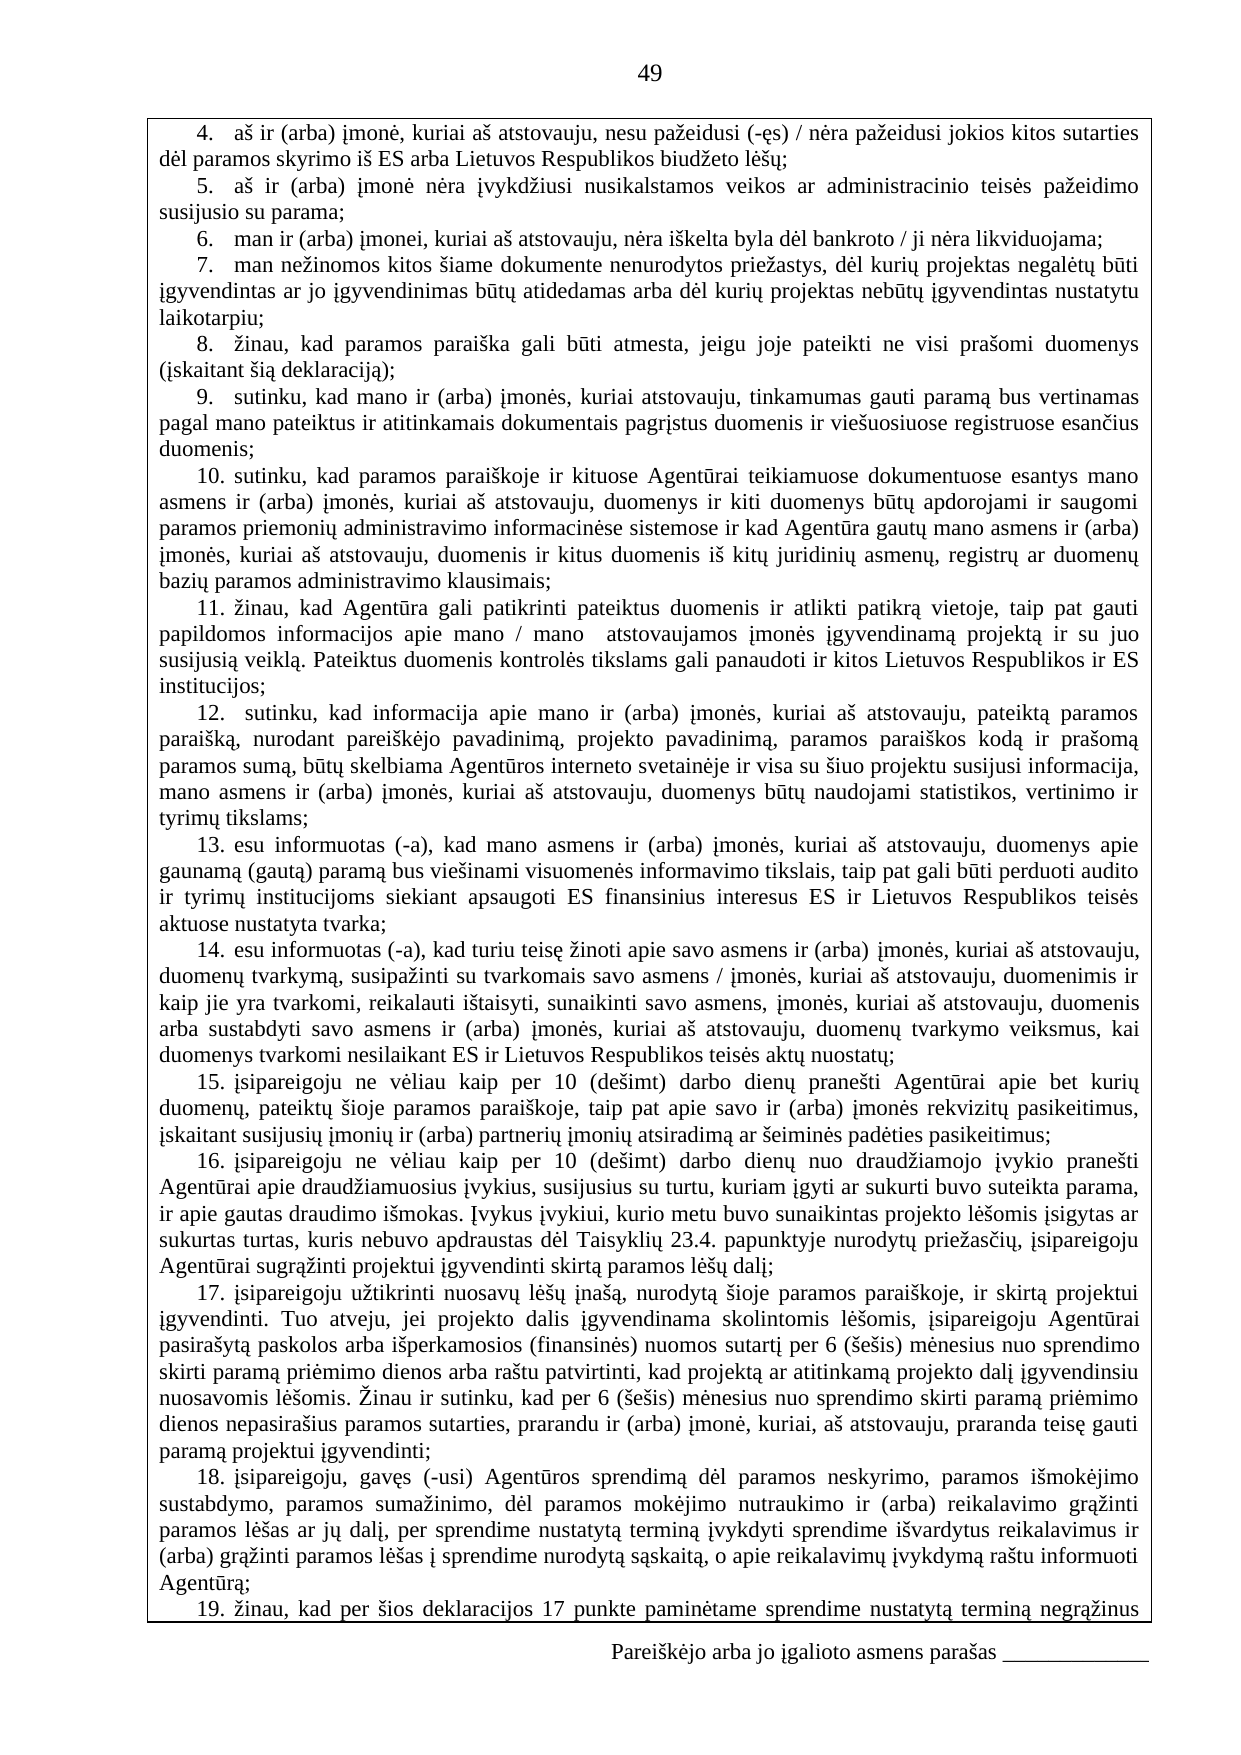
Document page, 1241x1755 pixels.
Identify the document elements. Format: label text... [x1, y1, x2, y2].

table_header 4. aš ir (arba) įmonė, kuriai aš atstovauju, nesu pažeidusi (-ęs) / nėra pažeidusi jokios kitos sutarties dėl paramos skyrimo iš ES arba Lietuvos Respublikos biudžeto lėšų; 5. aš ir (arba) įmonė nėra įvykdžiusi nusikalstamos veikos ar administracinio teisės pažeidimo susijusio su parama; 6. man ir (arba) įmonei, kuriai aš atstovauju, nėra iškelta byla dėl bankroto / ji nėra likviduojama; 7. man nežinomos kitos šiame dokumente nenurodytos priežastys, dėl kurių projektas negalėtų būti įgyvendintas ar jo įgyvendinimas būtų atidedamas arba dėl kurių projektas nebūtų įgyvendintas nustatytu laikotarpiu; 8. žinau, kad paramos paraiška gali būti atmesta, jeigu joje pateikti ne visi prašomi duomenys (įskaitant šią deklaraciją); 9. sutinku, kad mano ir (arba) įmonės, kuriai atstovauju, tinkamumas gauti paramą bus vertinamas pagal mano pateiktus ir atitinkamais dokumentais pagrįstus duomenis ir viešuosiuose registruose esančius duomenis; 10. sutinku, kad paramos paraiškoje ir kituose Agentūrai teikiamuose dokumentuose esantys mano asmens ir (arba) įmonės, kuriai aš atstovauju, duomenys ir kiti duomenys būtų apdorojami ir saugomi paramos priemonių administravimo informacinėse sistemose ir kad Agentūra gautų mano asmens ir (arba) įmonės, kuriai aš atstovauju, duomenis ir kitus duomenis iš kitų juridinių asmenų, registrų ar duomenų bazių paramos administravimo klausimais; 11. žinau, kad Agentūra gali patikrinti pateiktus duomenis ir atlikti patikrą vietoje, taip pat gauti papildomos informacijos apie mano / mano atstovaujamos įmonės įgyvendinamą projektą ir su juo susijusią veiklą. Pateiktus duomenis kontrolės tikslams gali panaudoti ir kitos Lietuvos Respublikos ir ES institucijos; 12. sutinku, kad informacija apie mano ir (arba) įmonės, kuriai aš atstovauju, pateiktą paramos paraišką, nurodant pareiškėjo pavadinimą, projekto pavadinimą, paramos paraiškos kodą ir prašomą paramos sumą, būtų skelbiama Agentūros interneto svetainėje ir visa su šiuo projektu susijusi informacija, mano asmens ir (arba) įmonės, kuriai aš atstovauju, duomenys būtų naudojami statistikos, vertinimo ir tyrimų tikslams; 13. esu informuotas (-a), kad mano asmens ir (arba) įmonės, kuriai aš atstovauju, duomenys apie gaunamą (gautą) paramą bus viešinami visuomenės informavimo tikslais, taip pat gali būti perduoti audito ir tyrimų institucijoms siekiant apsaugoti ES finansinius interesus ES ir Lietuvos Respublikos teisės aktuose nustatyta tvarka; 14. esu informuotas (-a), kad turiu teisę žinoti apie savo asmens ir (arba) įmonės, kuriai aš atstovauju, duomenų tvarkymą, susipažinti su tvarkomais savo asmens / įmonės, kuriai aš atstovauju, duomenimis ir kaip jie yra tvarkomi, reikalauti ištaisyti, sunaikinti savo asmens, įmonės, kuriai aš atstovauju, duomenis arba sustabdyti savo asmens ir (arba) įmonės, kuriai aš atstovauju, duomenų tvarkymo veiksmus, kai duomenys tvarkomi nesilaikant ES ir Lietuvos Respublikos teisės aktų nuostatų; 15. įsipareigoju ne vėliau kaip per 10 (dešimt) darbo dienų pranešti Agentūrai apie bet kurių duomenų, pateiktų šioje paramos paraiškoje, taip pat apie savo ir (arba) įmonės rekvizitų pasikeitimus, įskaitant susijusių įmonių ir (arba) partnerių įmonių atsiradimą ar šeiminės padėties pasikeitimus; 16. įsipareigoju ne vėliau kaip per 10 (dešimt) darbo dienų nuo draudžiamojo įvykio pranešti Agentūrai apie draudžiamuosius įvykius, susijusius su turtu, kuriam įgyti ar sukurti buvo suteikta parama, ir apie gautas draudimo išmokas. Įvykus įvykiui, kurio metu buvo sunaikintas projekto lėšomis įsigytas ar sukurtas turtas, kuris nebuvo apdraustas dėl Taisyklių 23.4. papunktyje nurodytų priežasčių, įsipareigoju Agentūrai sugrąžinti projektui įgyvendinti skirtą paramos lėšų dalį; 17. įsipareigoju užtikrinti nuosavų lėšų įnašą, nurodytą šioje paramos paraiškoje, ir skirtą projektui įgyvendinti. Tuo atveju, jei projekto dalis įgyvendinama skolintomis lėšomis, įsipareigoju Agentūrai pasirašytą paskolos arba išperkamosios (finansinės) nuomos sutartį per 6 (šešis) mėnesius nuo sprendimo skirti paramą priėmimo dienos arba raštu patvirtinti, kad projektą ar atitinkamą projekto dalį įgyvendinsiu nuosavomis lėšomis. Žinau ir sutinku, kad per 6 (šešis) mėnesius nuo sprendimo skirti paramą priėmimo dienos nepasirašius paramos sutarties, prarandu ir (arba) įmonė, kuriai, aš atstovauju, praranda teisę gauti paramą projektui įgyvendinti; 18. įsipareigoju, gavęs (-usi) Agentūros sprendimą dėl paramos neskyrimo, paramos išmokėjimo sustabdymo, paramos sumažinimo, dėl paramos mokėjimo nutraukimo ir (arba) reikalavimo grąžinti paramos lėšas ar jų dalį, per sprendime nustatytą terminą įvykdyti sprendime išvardytus reikalavimus ir (arba) grąžinti paramos lėšas į sprendime nurodytą sąskaitą, o apie reikalavimų įvykdymą raštu informuoti Agentūrą; 19. žinau, kad per šios deklaracijos 17 punkte paminėtame sprendime nustatytą terminą negrąžinus [148, 119, 1151, 1621]
